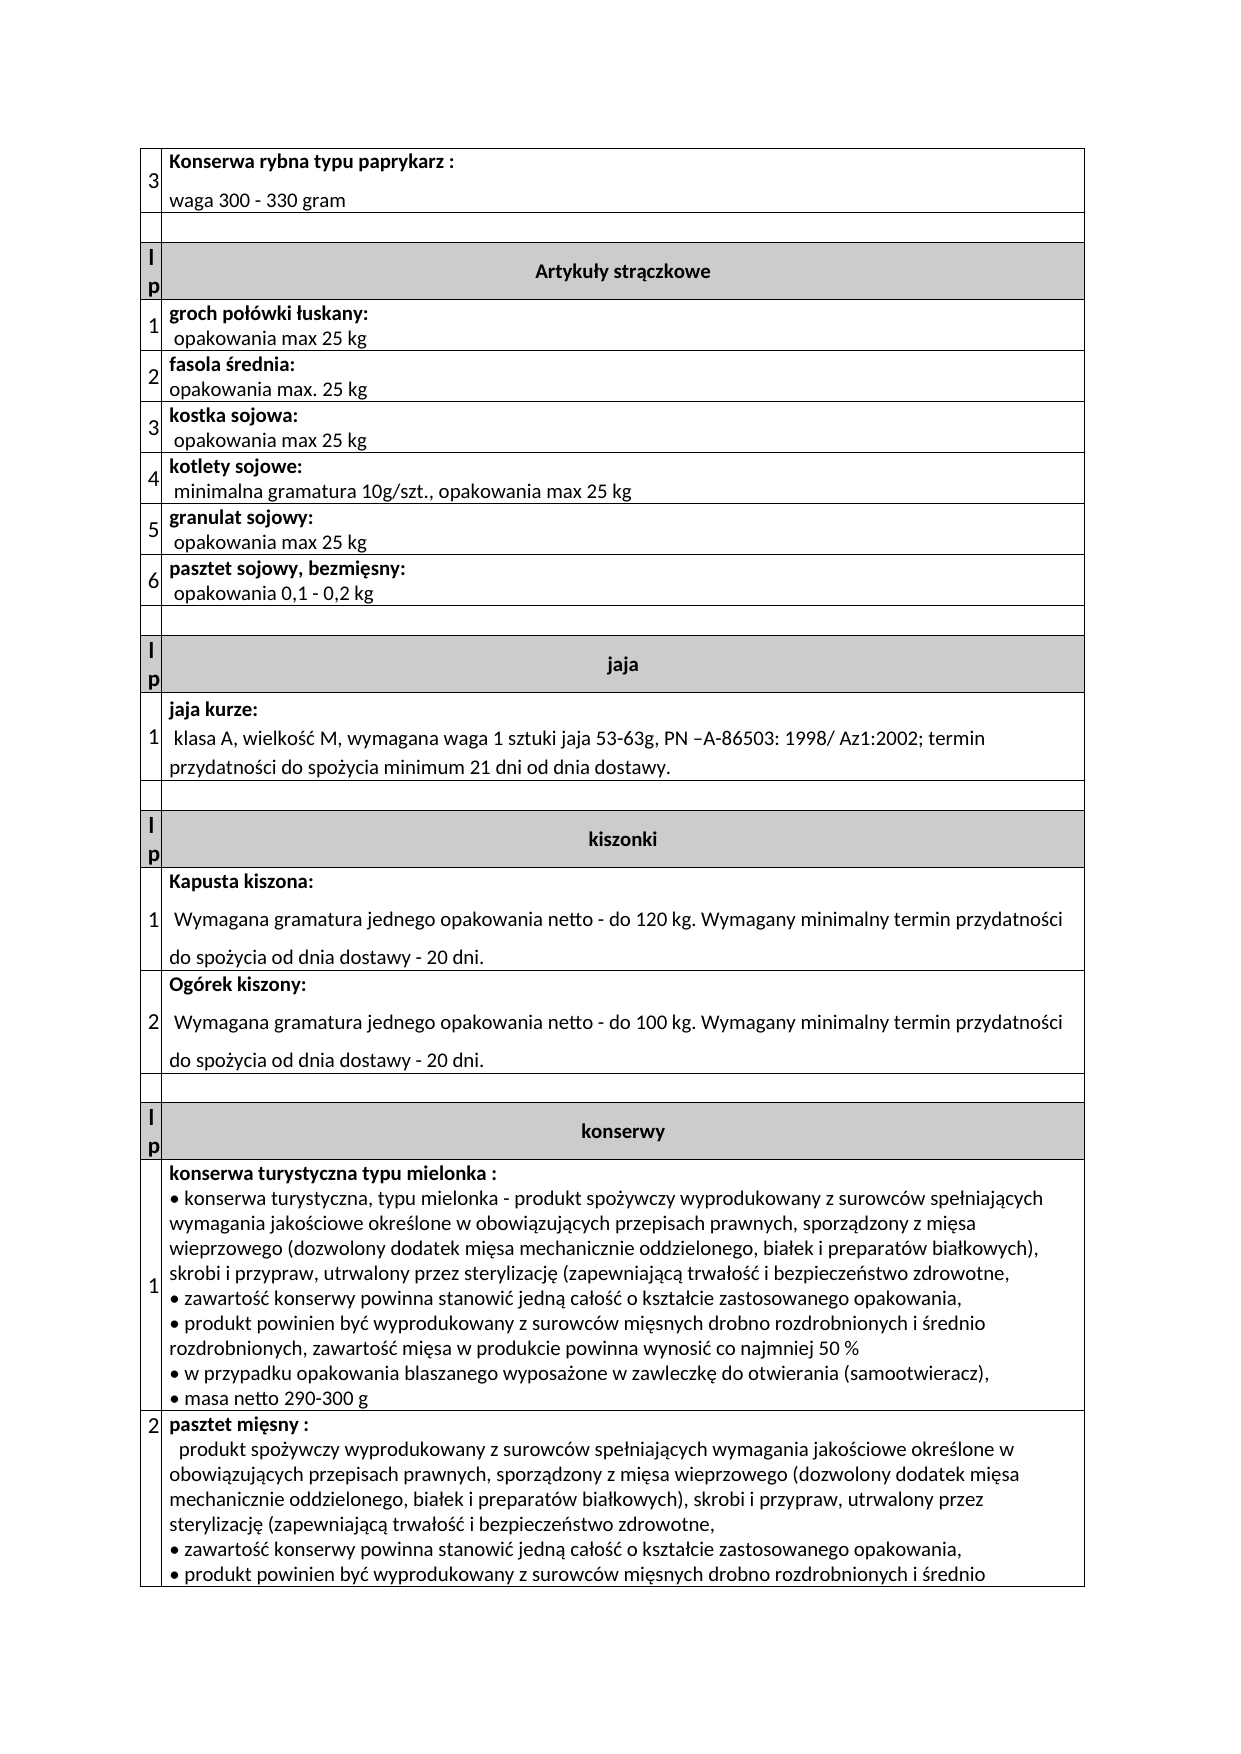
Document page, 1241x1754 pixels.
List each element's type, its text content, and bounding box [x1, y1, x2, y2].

table_cell granulat sojowy: opakowania max 25 kg [162, 504, 1084, 554]
table_cell pasztet sojowy, bezmięsny: opakowania 0,1 - 0,2 kg [162, 555, 1084, 605]
table_cell 1 [141, 868, 161, 970]
table_cell 5 [141, 504, 161, 554]
table_cell 2 [141, 351, 161, 401]
table_cell pasztet mięsny : produkt spożywczy wyprodukowany z surowców spełniających wymagania jakościowe określone w obowiązujących przepisach prawnych, sporządzony z mięsa wieprzowego (dozwolony dodatek mięsa mechanicznie oddzielonego, białek i preparatów białkowych), skrobi i przypraw, utrwalony przez sterylizację (zapewniającą trwałość i bezpieczeństwo zdrowotne, • zawartość konserwy powinna stanowić jedną całość o kształcie zastosowanego opakowania, • produkt powinien być wyprodukowany z surowców mięsnych drobno rozdrobnionych i średnio [162, 1411, 1084, 1586]
table_cell 2 [141, 971, 161, 1072]
table_cell lp [141, 811, 161, 867]
table_cell [141, 1074, 161, 1102]
table_cell 3 [141, 402, 161, 452]
table_cell [141, 606, 161, 635]
table_cell Konserwa rybna typu paprykarz : waga 300 - 330 gram [162, 149, 1084, 212]
table_cell lp [141, 636, 161, 692]
table_cell [162, 781, 1084, 810]
table_cell konserwa turystyczna typu mielonka : • konserwa turystyczna, typu mielonka - produkt spożywczy wyprodukowany z surowców spełniających wymagania jakościowe określone w obowiązujących przepisach prawnych, sporządzony z mięsa wieprzowego (dozwolony dodatek mięsa mechanicznie oddzielonego, białek i preparatów białkowych), skrobi i przypraw, utrwalony przez sterylizację (zapewniającą trwałość i bezpieczeństwo zdrowotne, • zawartość konserwy powinna stanowić jedną całość o kształcie zastosowanego opakowania, • produkt powinien być wyprodukowany z surowców mięsnych drobno rozdrobnionych i średnio rozdrobnionych, zawartość mięsa w produkcie powinna wynosić co najmniej 50 % • w przypadku opakowania blaszanego wyposażone w zawleczkę do otwierania (samootwieracz), • masa netto 290-300 g [162, 1160, 1084, 1410]
table_cell Artykuły strączkowe [162, 243, 1084, 299]
table_cell 3 [141, 149, 161, 212]
table_cell 6 [141, 555, 161, 605]
table_cell 4 [141, 453, 161, 503]
table_cell kotlety sojowe: minimalna gramatura 10g/szt., opakowania max 25 kg [162, 453, 1084, 503]
table_cell [141, 781, 161, 810]
table_cell 1 [141, 1160, 161, 1410]
table_cell jaja kurze: klasa A, wielkość M, wymagana waga 1 sztuki jaja 53-63g, PN –A-86503: 1998/ Az1:2002; termin przydatności do spożycia minimum 21 dni od dnia dostawy. [162, 693, 1084, 780]
table_cell [162, 606, 1084, 635]
table_cell 1 [141, 300, 161, 350]
table_cell 1 [141, 693, 161, 780]
table_cell [162, 1074, 1084, 1102]
table_cell kostka sojowa: opakowania max 25 kg [162, 402, 1084, 452]
table_cell Ogórek kiszony: Wymagana gramatura jednego opakowania netto - do 100 kg. Wymagany minimalny termin przydatności do spożycia od dnia dostawy - 20 dni. [162, 971, 1084, 1072]
table_cell [141, 213, 161, 242]
table_cell jaja [162, 636, 1084, 692]
table_cell fasola średnia: opakowania max. 25 kg [162, 351, 1084, 401]
table_cell Kapusta kiszona: Wymagana gramatura jednego opakowania netto - do 120 kg. Wymagany minimalny termin przydatności do spożycia od dnia dostawy - 20 dni. [162, 868, 1084, 970]
table_cell lp [141, 1103, 161, 1159]
table_cell groch połówki łuskany: opakowania max 25 kg [162, 300, 1084, 350]
table_cell kiszonki [162, 811, 1084, 867]
table_cell [162, 213, 1084, 242]
table_cell 2 [141, 1411, 161, 1586]
table_cell lp [141, 243, 161, 299]
table_cell konserwy [162, 1103, 1084, 1159]
